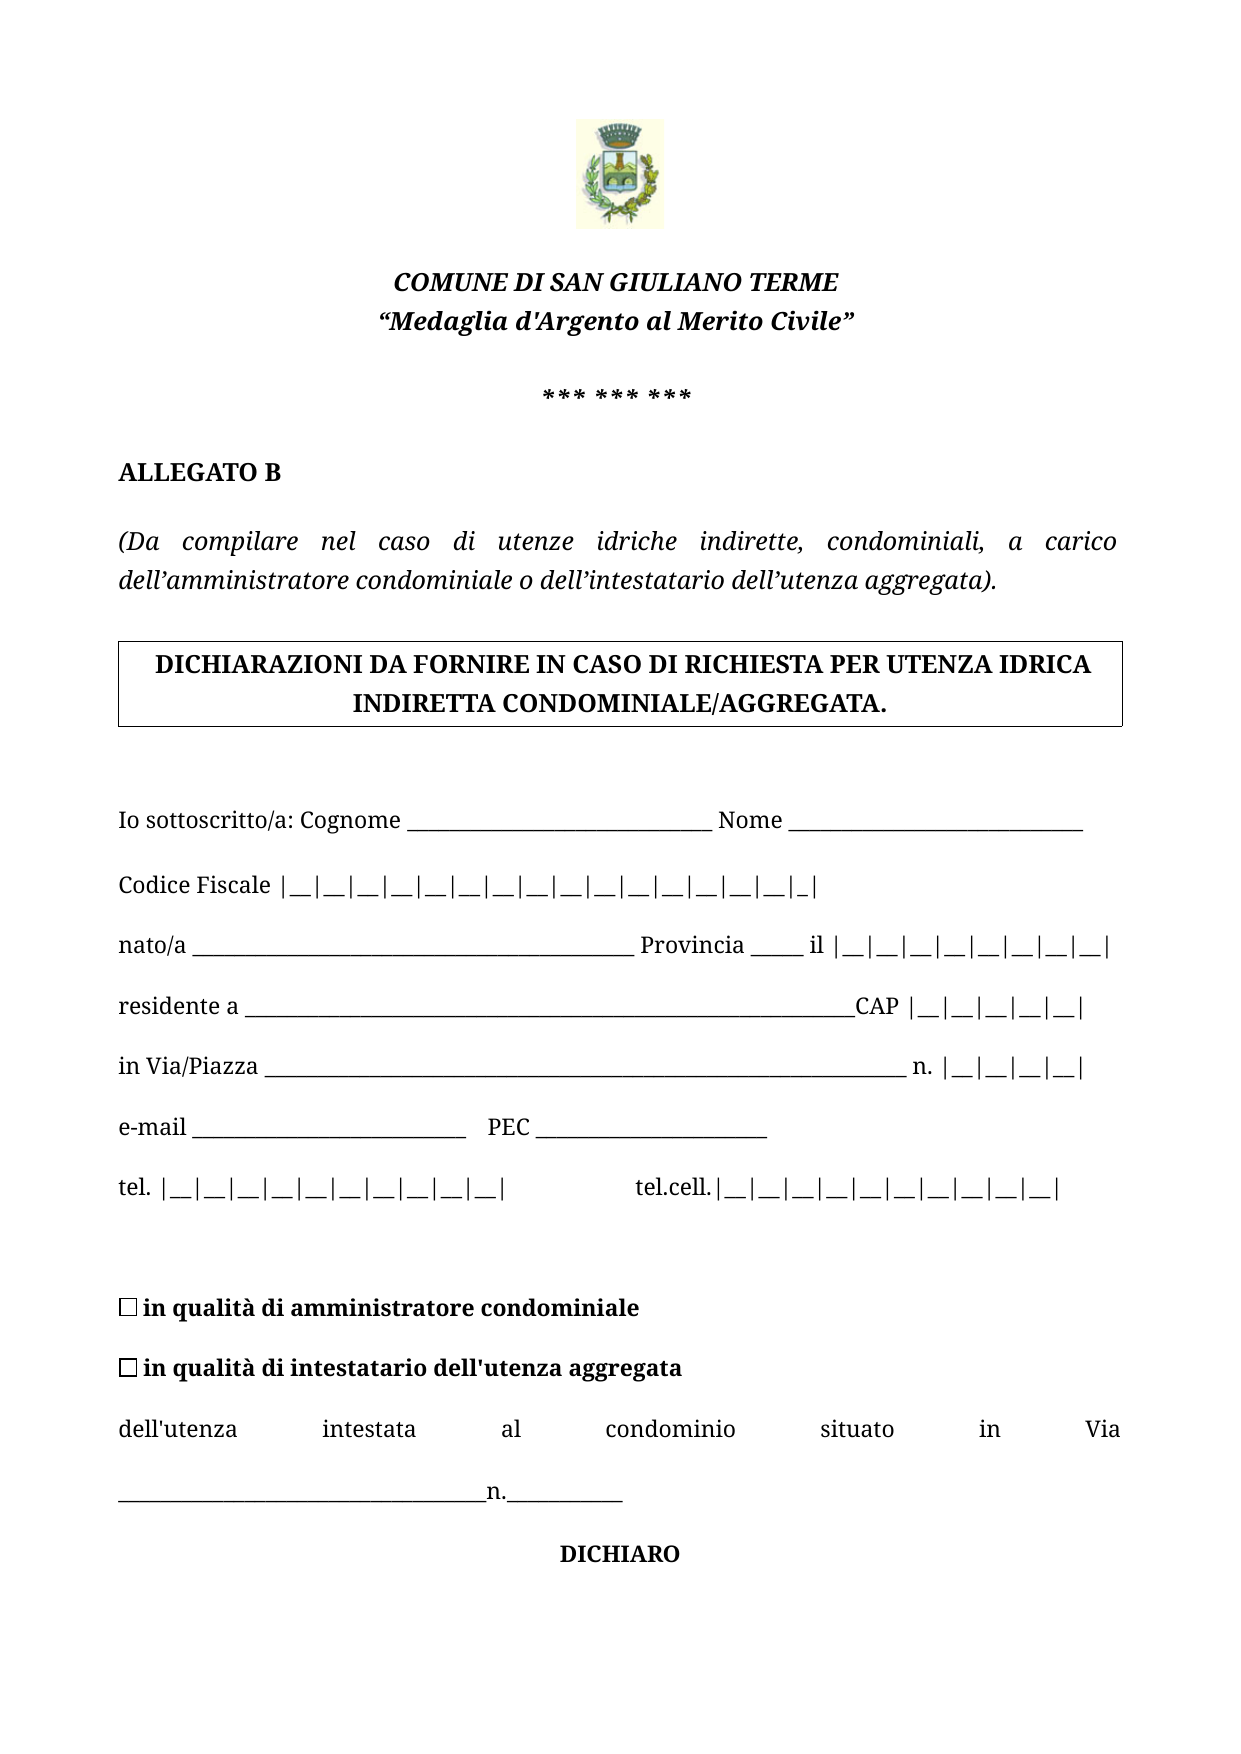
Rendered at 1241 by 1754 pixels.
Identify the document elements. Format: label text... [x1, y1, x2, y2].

text in qualità di amministratore condominiale [118, 1292, 1122, 1323]
text residente a __________________________________________________________CAP |__|__|__|__|__| [118, 990, 1122, 1021]
text dell'utenza intestata al condominio situato in Via ___________________________________n.___________ [118, 1413, 1122, 1507]
text Io sottoscritto/a: Cognome _____________________________ Nome ____________________________ [118, 804, 1122, 835]
text Codice Fiscale |__|__|__|__|__|__|__|__|__|__|__|__|__|__|__|_| [118, 869, 1122, 900]
list *** *** *** [118, 382, 1122, 416]
text (Da compilare nel caso di utenze idriche indirette, condominiali, a carico dell’amministratore condominiale o dell’intestatario dell’utenza aggregata). [118, 523, 1122, 596]
text DICHIARO [118, 1538, 1122, 1569]
table_header DICHIARAZIONI DA FORNIRE IN CASO DI RICHIESTA PER UTENZA IDRICA INDIRETTA CONDOMINIALE/AGGREGATA. [119, 642, 1122, 726]
text ALLEGATO B [118, 455, 1122, 489]
text in Via/Piazza _____________________________________________________________ n. |__|__|__|__| [118, 1050, 1122, 1082]
list “Medaglia d'Argento al Merito Civile” [118, 303, 1122, 338]
text e-mail __________________________ PEC ______________________ [118, 1111, 1122, 1142]
list COMUNE DI SAN GIULIANO TERME [118, 264, 1122, 298]
picture [576, 119, 665, 229]
text nato/a __________________________________________ Provincia _____ il |__|__|__|__|__|__|__|__| [118, 929, 1122, 961]
text tel. |__|__|__|__|__|__|__|__|__|__| tel.cell.|__|__|__|__|__|__|__|__|__|__| [118, 1171, 1122, 1202]
text in qualità di intestatario dell'utenza aggregata [118, 1352, 1122, 1384]
